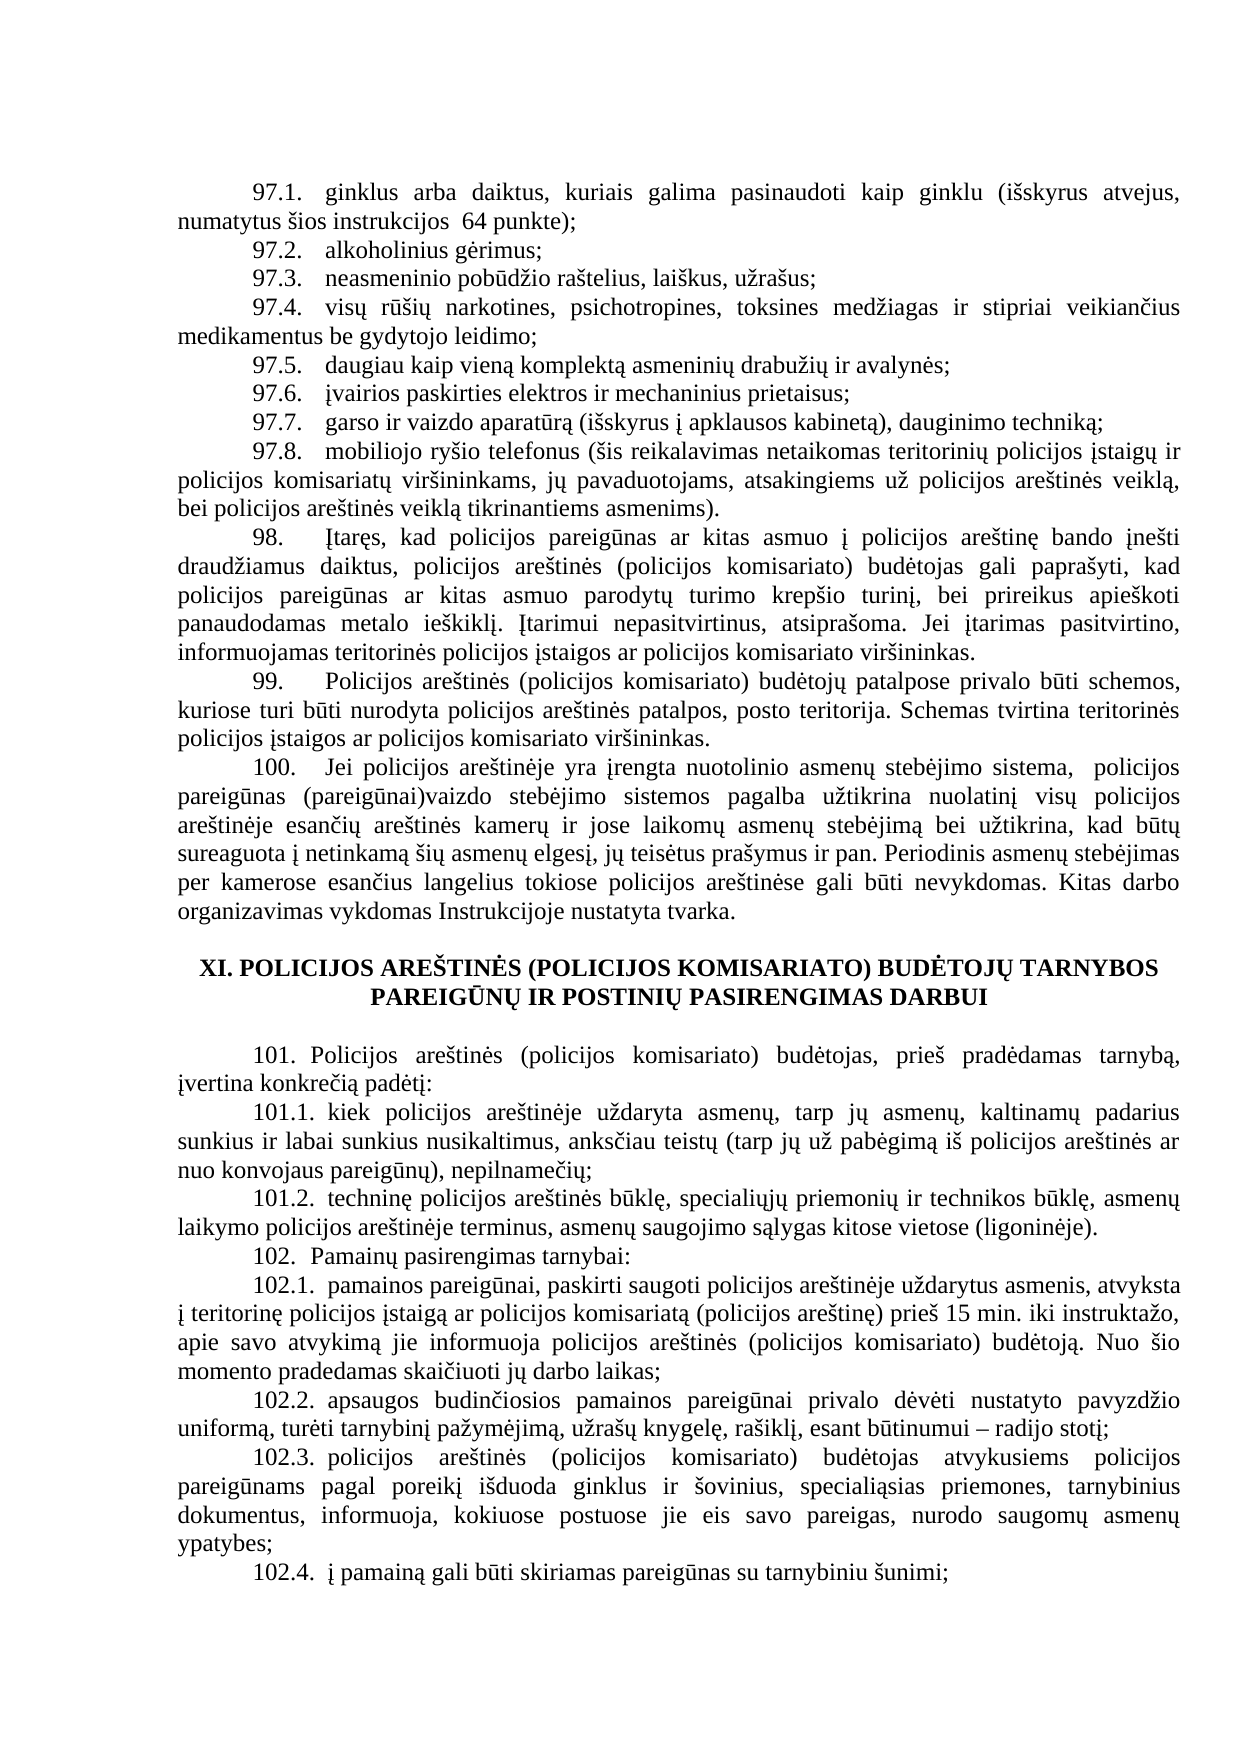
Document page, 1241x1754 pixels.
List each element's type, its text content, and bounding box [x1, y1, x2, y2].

text 102.3. policijos areštinės (policijos komisariato) budėtojas atvykusiems policijos pareigūnams pagal poreikį išduoda ginklus ir šovinius, specialiąsias priemones, tarnybinius dokumentus, informuoja, kokiuose postuose jie eis savo pareigas, nurodo saugomų asmenų ypatybes; [177, 1442, 1181, 1557]
text 97.2. alkoholinius gėrimus; [177, 235, 1181, 263]
text 102.1. pamainos pareigūnai, paskirti saugoti policijos areštinėje uždarytus asmenis, atvyksta į teritorinę policijos įstaigą ar policijos komisariatą (policijos areštinę) prieš 15 min. iki instruktažo, apie savo atvykimą jie informuoja policijos areštinės (policijos komisariato) budėtoją. Nuo šio momento pradedamas skaičiuoti jų darbo laikas; [177, 1270, 1181, 1385]
text 97.3. neasmeninio pobūdžio raštelius, laiškus, užrašus; [177, 263, 1181, 292]
text 101. Policijos areštinės (policijos komisariato) budėtojas, prieš pradėdamas tarnybą, įvertina konkrečią padėtį: [177, 1040, 1181, 1097]
text 97.7. garso ir vaizdo aparatūrą (išskyrus į apklausos kabinetą), dauginimo techniką; [177, 407, 1181, 436]
text 102.2. apsaugos budinčiosios pamainos pareigūnai privalo dėvėti nustatyto pavyzdžio uniformą, turėti tarnybinį pažymėjimą, užrašų knygelę, rašiklį, esant būtinumui – radijo stotį; [177, 1385, 1181, 1442]
text 97.4. visų rūšių narkotines, psichotropines, toksines medžiagas ir stipriai veikiančius medikamentus be gydytojo leidimo; [177, 292, 1181, 350]
text 102. Pamainų pasirengimas tarnybai: [177, 1241, 1181, 1270]
text XI. POLICIJOS AREŠTINĖS (POLICIJOS KOMISARIATO) BUDĖTOJŲ TARNYBOS PAREIGŪNŲ IR POSTINIŲ PASIRENGIMAS DARBUI [177, 953, 1181, 1011]
text 101.2. techninę policijos areštinės būklę, specialiųjų priemonių ir technikos būklę, asmenų laikymo policijos areštinėje terminus, asmenų saugojimo sąlygas kitose vietose (ligoninėje). [177, 1183, 1181, 1241]
text 97.8. mobiliojo ryšio telefonus (šis reikalavimas netaikomas teritorinių policijos įstaigų ir policijos komisariatų viršininkams, jų pavaduotojams, atsakingiems už policijos areštinės veiklą, bei policijos areštinės veiklą tikrinantiems asmenims). [177, 436, 1181, 522]
text 97.6. įvairios paskirties elektros ir mechaninius prietaisus; [177, 378, 1181, 407]
text 101.1. kiek policijos areštinėje uždaryta asmenų, tarp jų asmenų, kaltinamų padarius sunkius ir labai sunkius nusikaltimus, anksčiau teistų (tarp jų už pabėgimą iš policijos areštinės ar nuo konvojaus pareigūnų), nepilnamečių; [177, 1097, 1181, 1183]
text 98. Įtaręs, kad policijos pareigūnas ar kitas asmuo į policijos areštinę bando įnešti draudžiamus daiktus, policijos areštinės (policijos komisariato) budėtojas gali paprašyti, kad policijos pareigūnas ar kitas asmuo parodytų turimo krepšio turinį, bei prireikus apieškoti panaudodamas metalo ieškiklį. Įtarimui nepasitvirtinus, atsiprašoma. Jei įtarimas pasitvirtino, informuojamas teritorinės policijos įstaigos ar policijos komisariato viršininkas. [177, 522, 1181, 666]
text 100. Jei policijos areštinėje yra įrengta nuotolinio asmenų stebėjimo sistema, policijos pareigūnas (pareigūnai)vaizdo stebėjimo sistemos pagalba užtikrina nuolatinį visų policijos areštinėje esančių areštinės kamerų ir jose laikomų asmenų stebėjimą bei užtikrina, kad būtų sureaguota į netinkamą šių asmenų elgesį, jų teisėtus prašymus ir pan. Periodinis asmenų stebėjimas per kamerose esančius langelius tokiose policijos areštinėse gali būti nevykdomas. Kitas darbo organizavimas vykdomas Instrukcijoje nustatyta tvarka. [177, 752, 1181, 925]
text 102.4. į pamainą gali būti skiriamas pareigūnas su tarnybiniu šunimi; [177, 1557, 1181, 1586]
text 97.5. daugiau kaip vieną komplektą asmeninių drabužių ir avalynės; [177, 350, 1181, 378]
text 99. Policijos areštinės (policijos komisariato) budėtojų patalpose privalo būti schemos, kuriose turi būti nurodyta policijos areštinės patalpos, posto teritorija. Schemas tvirtina teritorinės policijos įstaigos ar policijos komisariato viršininkas. [177, 666, 1181, 752]
text 97.1. ginklus arba daiktus, kuriais galima pasinaudoti kaip ginklu (išskyrus atvejus, numatytus šios instrukcijos 64 punkte); [177, 177, 1181, 235]
